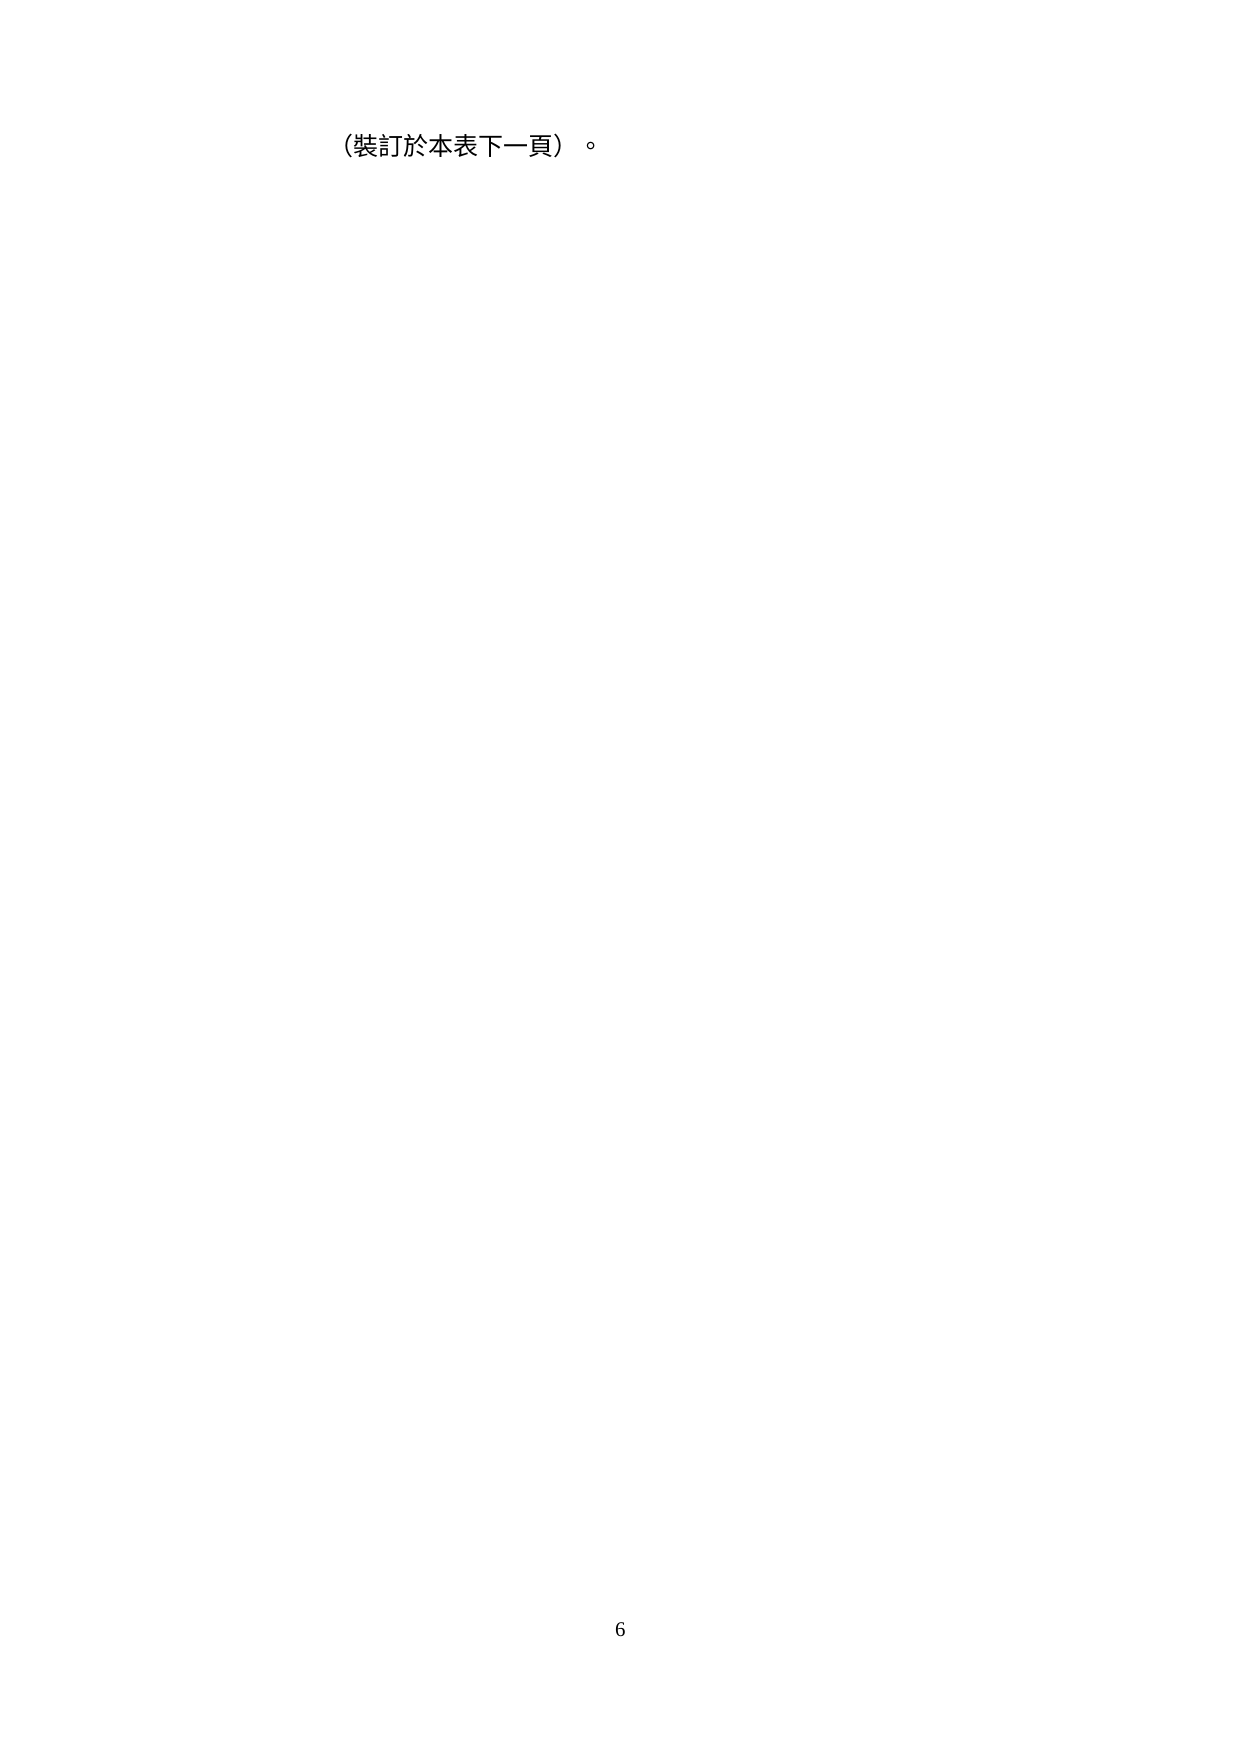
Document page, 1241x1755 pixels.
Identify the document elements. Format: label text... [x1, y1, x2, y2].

text （裝訂於本表下一頁）。 [314, 103, 1152, 166]
